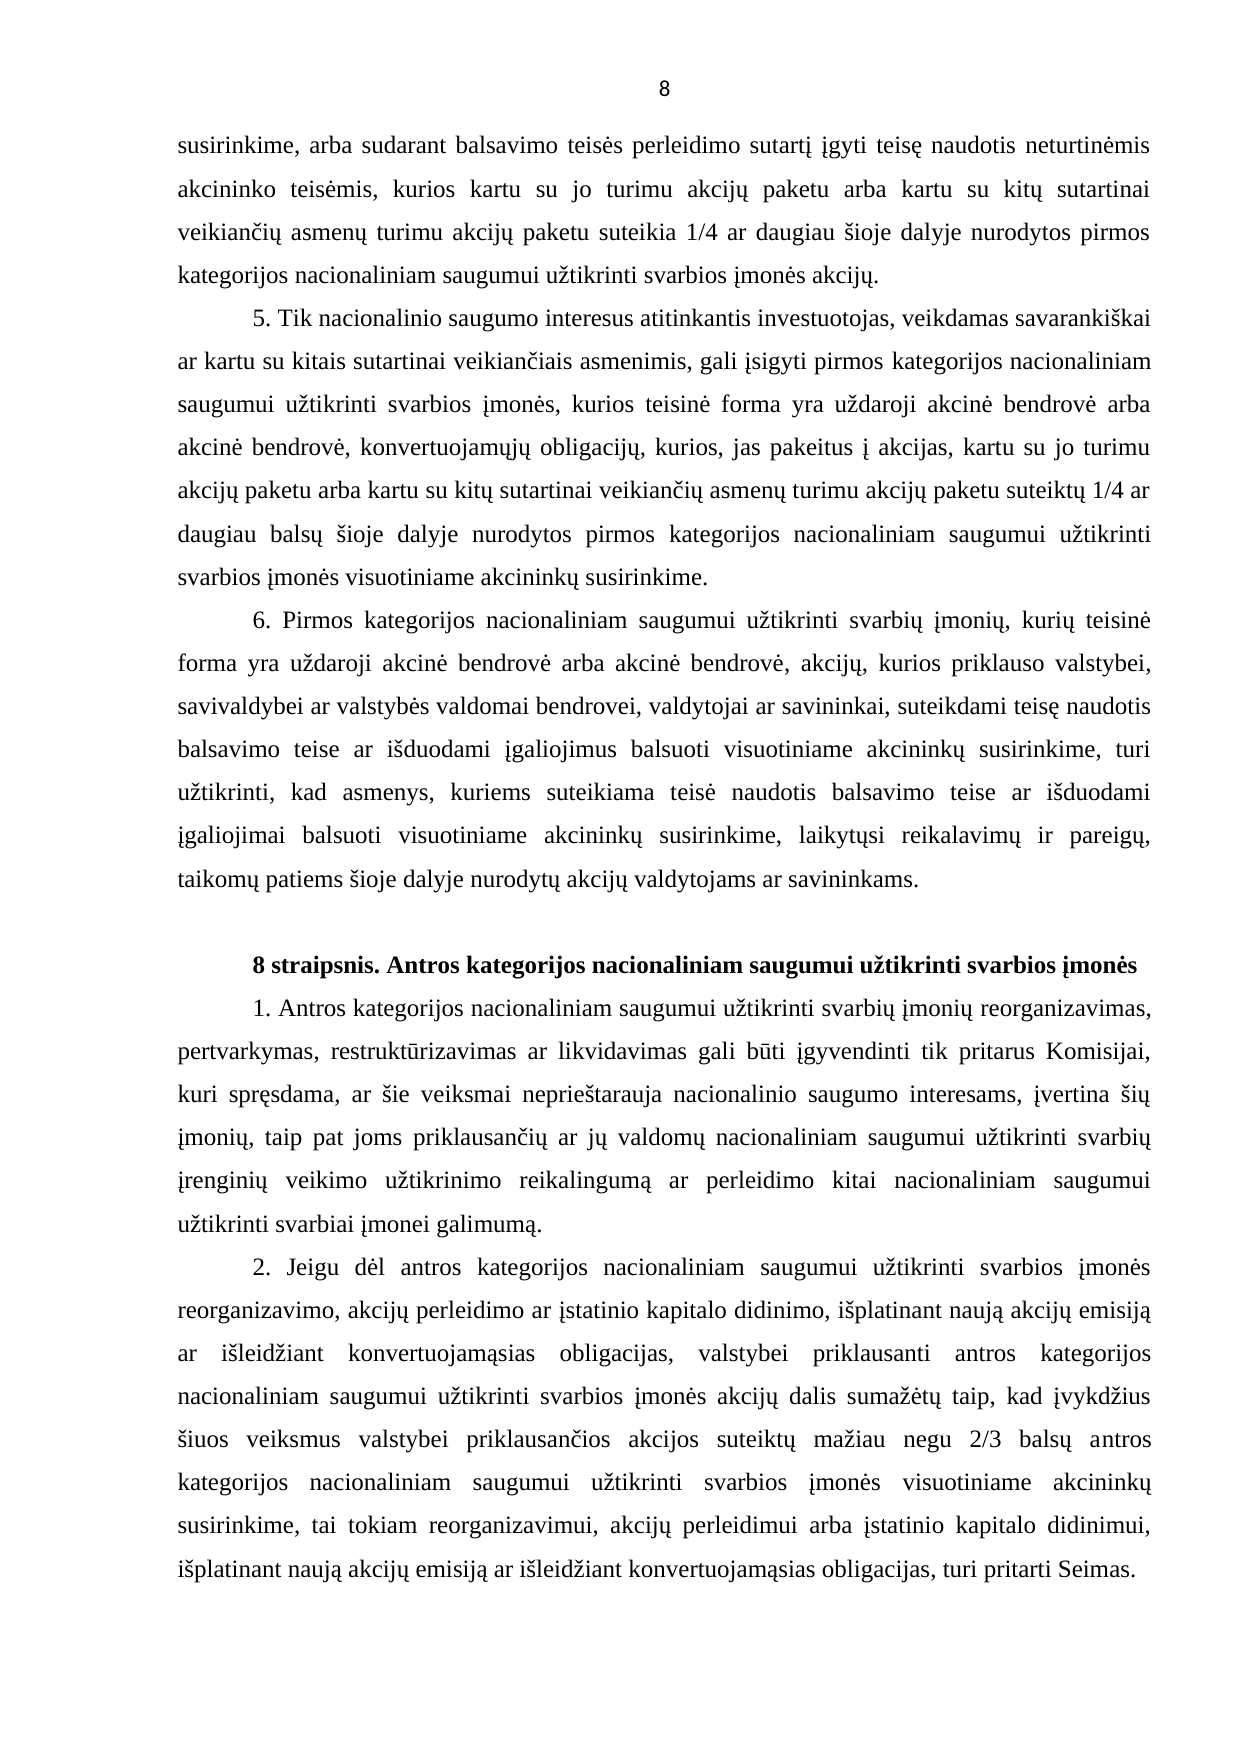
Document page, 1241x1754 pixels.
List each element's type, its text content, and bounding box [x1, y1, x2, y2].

text 2. Jeigu dėl antros kategorijos nacionaliniam saugumui užtikrinti svarbios įmonės reorganizavimo, akcijų perleidimo ar įstatinio kapitalo didinimo, išplatinant naują akcijų emisiją ar išleidžiant konvertuojamąsias obligacijas, valstybei priklausanti antros kategorijos nacionaliniam saugumui užtikrinti svarbios įmonės akcijų dalis sumažėtų taip, kad įvykdžius šiuos veiksmus valstybei priklausančios akcijos suteiktų mažiau negu 2/3 balsų antros kategorijos nacionaliniam saugumui užtikrinti svarbios įmonės visuotiniame akcininkų susirinkime, tai tokiam reorganizavimui, akcijų perleidimui arba įstatinio kapitalo didinimui, išplatinant naują akcijų emisiją ar išleidžiant konvertuojamąsias obligacijas, turi pritarti Seimas. [177, 1252, 1152, 1582]
text 6. Pirmos kategorijos nacionaliniam saugumui užtikrinti svarbių įmonių, kurių teisinė forma yra uždaroji akcinė bendrovė arba akcinė bendrovė, akcijų, kurios priklauso valstybei, savivaldybei ar valstybės valdomai bendrovei, valdytojai ar savininkai, suteikdami teisę naudotis balsavimo teise ar išduodami įgaliojimus balsuoti visuotiniame akcininkų susirinkime, turi užtikrinti, kad asmenys, kuriems suteikiama teisė naudotis balsavimo teise ar išduodami įgaliojimai balsuoti visuotiniame akcininkų susirinkime, laikytųsi reikalavimų ir pareigų, taikomų patiems šioje dalyje nurodytų akcijų valdytojams ar savininkams. [177, 605, 1152, 892]
text 5. Tik nacionalinio saugumo interesus atitinkantis investuotojas, veikdamas savarankiškai ar kartu su kitais sutartinai veikiančiais asmenimis, gali įsigyti pirmos kategorijos nacionaliniam saugumui užtikrinti svarbios įmonės, kurios teisinė forma yra uždaroji akcinė bendrovė arba akcinė bendrovė, konvertuojamųjų obligacijų, kurios, jas pakeitus į akcijas, kartu su jo turimu akcijų paketu arba kartu su kitų sutartinai veikiančių asmenų turimu akcijų paketu suteiktų 1/4 ar daugiau balsų šioje dalyje nurodytos pirmos kategorijos nacionaliniam saugumui užtikrinti svarbios įmonės visuotiniame akcininkų susirinkime. [177, 303, 1152, 591]
text susirinkime, arba sudarant balsavimo teisės perleidimo sutartį įgyti teisę naudotis neturtinėmis akcininko teisėmis, kurios kartu su jo turimu akcijų paketu arba kartu su kitų sutartinai veikiančių asmenų turimu akcijų paketu suteikia 1/4 ar daugiau šioje dalyje nurodytos pirmos kategorijos nacionaliniam saugumui užtikrinti svarbios įmonės akcijų. [177, 131, 1152, 289]
text 1. Antros kategorijos nacionaliniam saugumui užtikrinti svarbių įmonių reorganizavimas, pertvarkymas, restruktūrizavimas ar likvidavimas gali būti įgyvendinti tik pritarus Komisijai, kuri spręsdama, ar šie veiksmai neprieštarauja nacionalinio saugumo interesams, įvertina šių įmonių, taip pat joms priklausančių ar jų valdomų nacionaliniam saugumui užtikrinti svarbių įrenginių veikimo užtikrinimo reikalingumą ar perleidimo kitai nacionaliniam saugumui užtikrinti svarbiai įmonei galimumą. [177, 993, 1152, 1237]
text 8 straipsnis. Antros kategorijos nacionaliniam saugumui užtikrinti svarbios įmonės [177, 950, 1152, 979]
